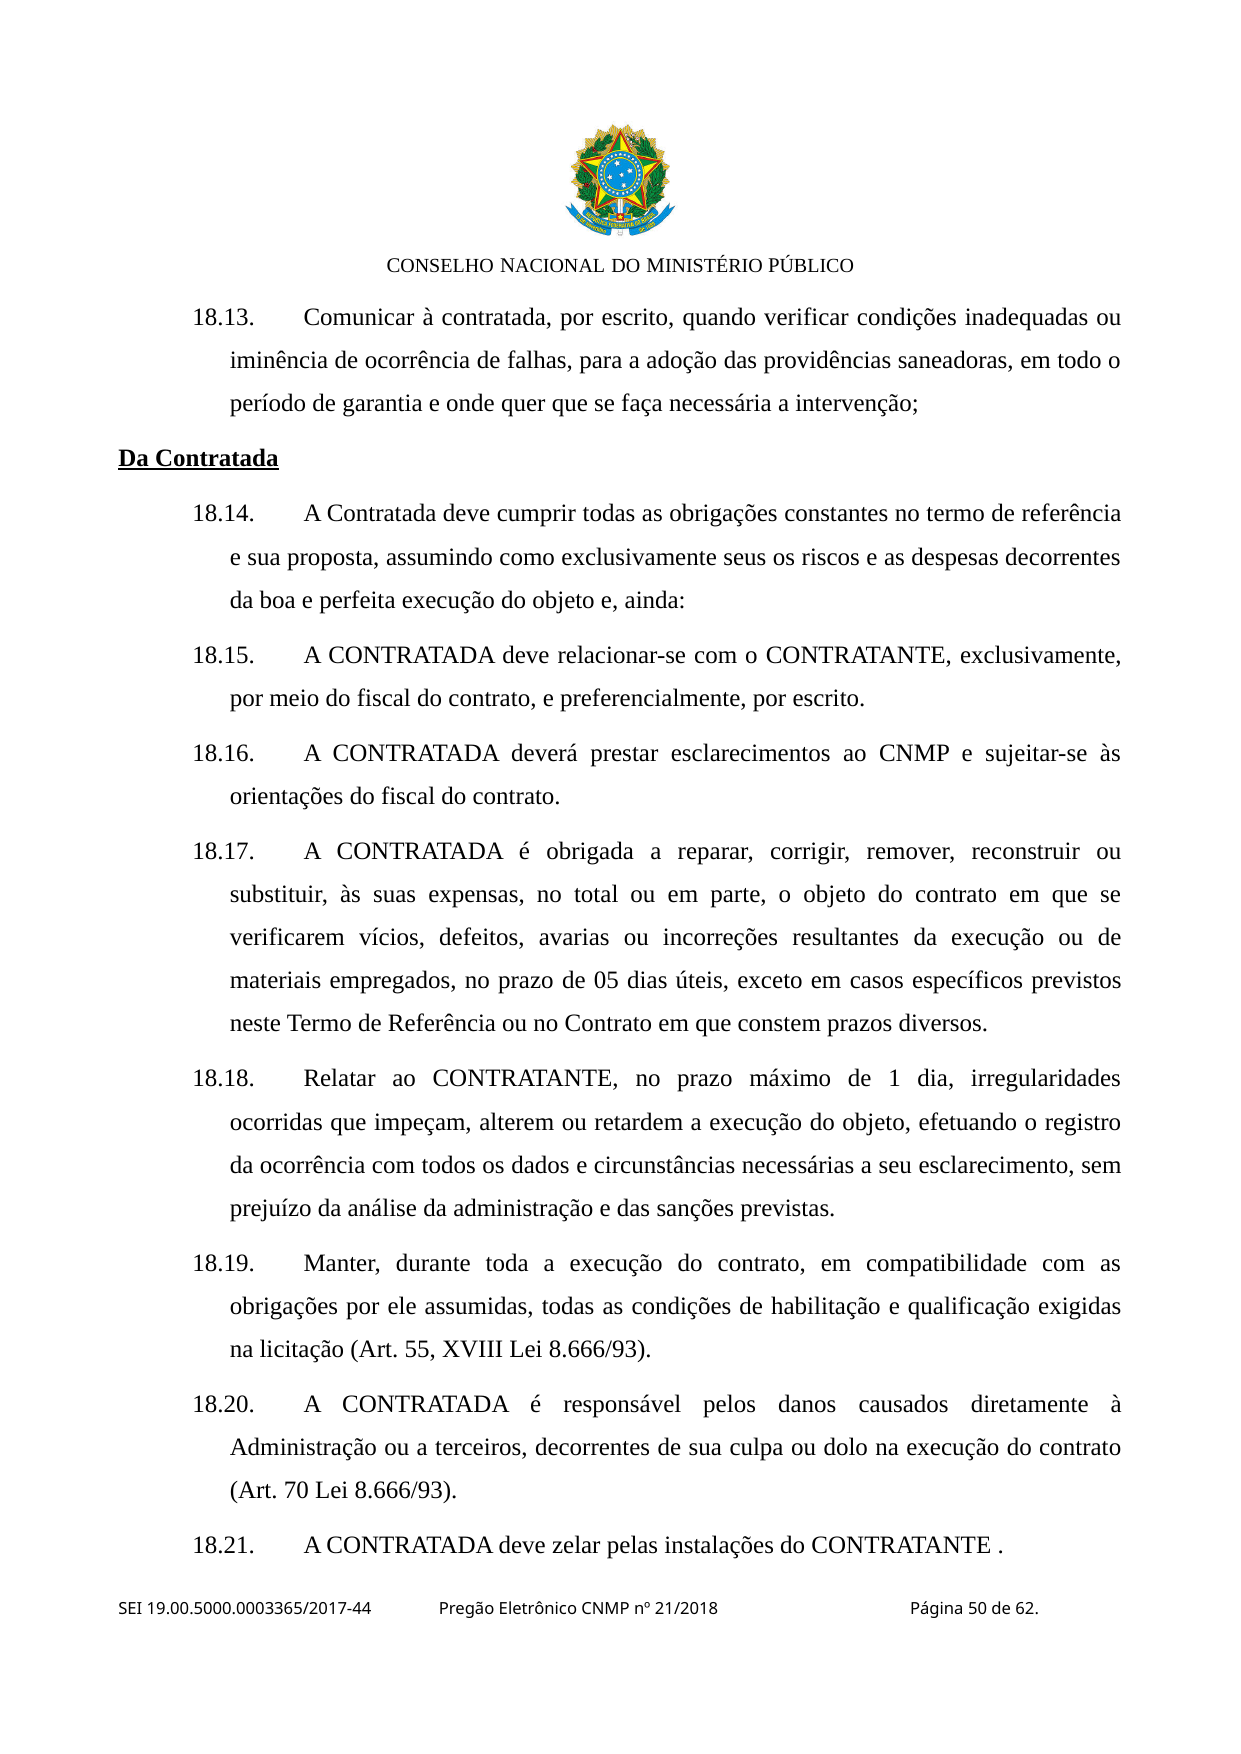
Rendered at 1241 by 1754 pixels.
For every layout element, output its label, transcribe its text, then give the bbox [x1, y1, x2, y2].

list A CONTRATADA é obrigada a reparar, corrigir, remover, reconstruir ou substituir, às suas expensas, no total ou em parte, o objeto do contrato em que se verificarem vícios, defeitos, avarias ou incorreções resultantes da execução ou de materiais empregados, no prazo de 05 dias úteis, exceto em casos específicos previstos neste Termo de Referência ou no Contrato em que constem prazos diversos. [192, 836, 1122, 1037]
list A CONTRATADA deverá prestar esclarecimentos ao CNMP e sujeitar-se às orientações do fiscal do contrato. [192, 738, 1122, 810]
list A CONTRATADA é responsável pelos danos causados diretamente à Administração ou a terceiros, decorrentes de sua culpa ou dolo na execução do contrato (Art. 70 Lei 8.666/93). [192, 1389, 1122, 1504]
list A Contratada deve cumprir todas as obrigações constantes no termo de referência e sua proposta, assumindo como exclusivamente seus os riscos e as despesas decorrentes da boa e perfeita execução do objeto e, ainda: [192, 498, 1122, 613]
list Manter, durante toda a execução do contrato, em compatibilidade com as obrigações por ele assumidas, todas as condições de habilitação e qualificação exigidas na licitação (Art. 55, XVIII Lei 8.666/93). [192, 1248, 1122, 1363]
list A CONTRATADA deve relacionar-se com o CONTRATANTE, exclusivamente, por meio do fiscal do contrato, e preferencialmente, por escrito. [192, 640, 1122, 712]
list Relatar ao CONTRATANTE, no prazo máximo de 1 dia, irregularidades ocorridas que impeçam, alterem ou retardem a execução do objeto, efetuando o registro da ocorrência com todos os dados e circunstâncias necessárias a seu esclarecimento, sem prejuízo da análise da administração e das sanções previstas. [192, 1063, 1122, 1222]
list Comunicar à contratada, por escrito, quando verificar condições inadequadas ou iminência de ocorrência de falhas, para a adoção das providências saneadoras, em todo o período de garantia e onde quer que se faça necessária a intervenção; [192, 302, 1122, 417]
list A CONTRATADA deve zelar pelas instalações do CONTRATANTE . [192, 1530, 1122, 1559]
text Da Contratada [118, 443, 1122, 472]
